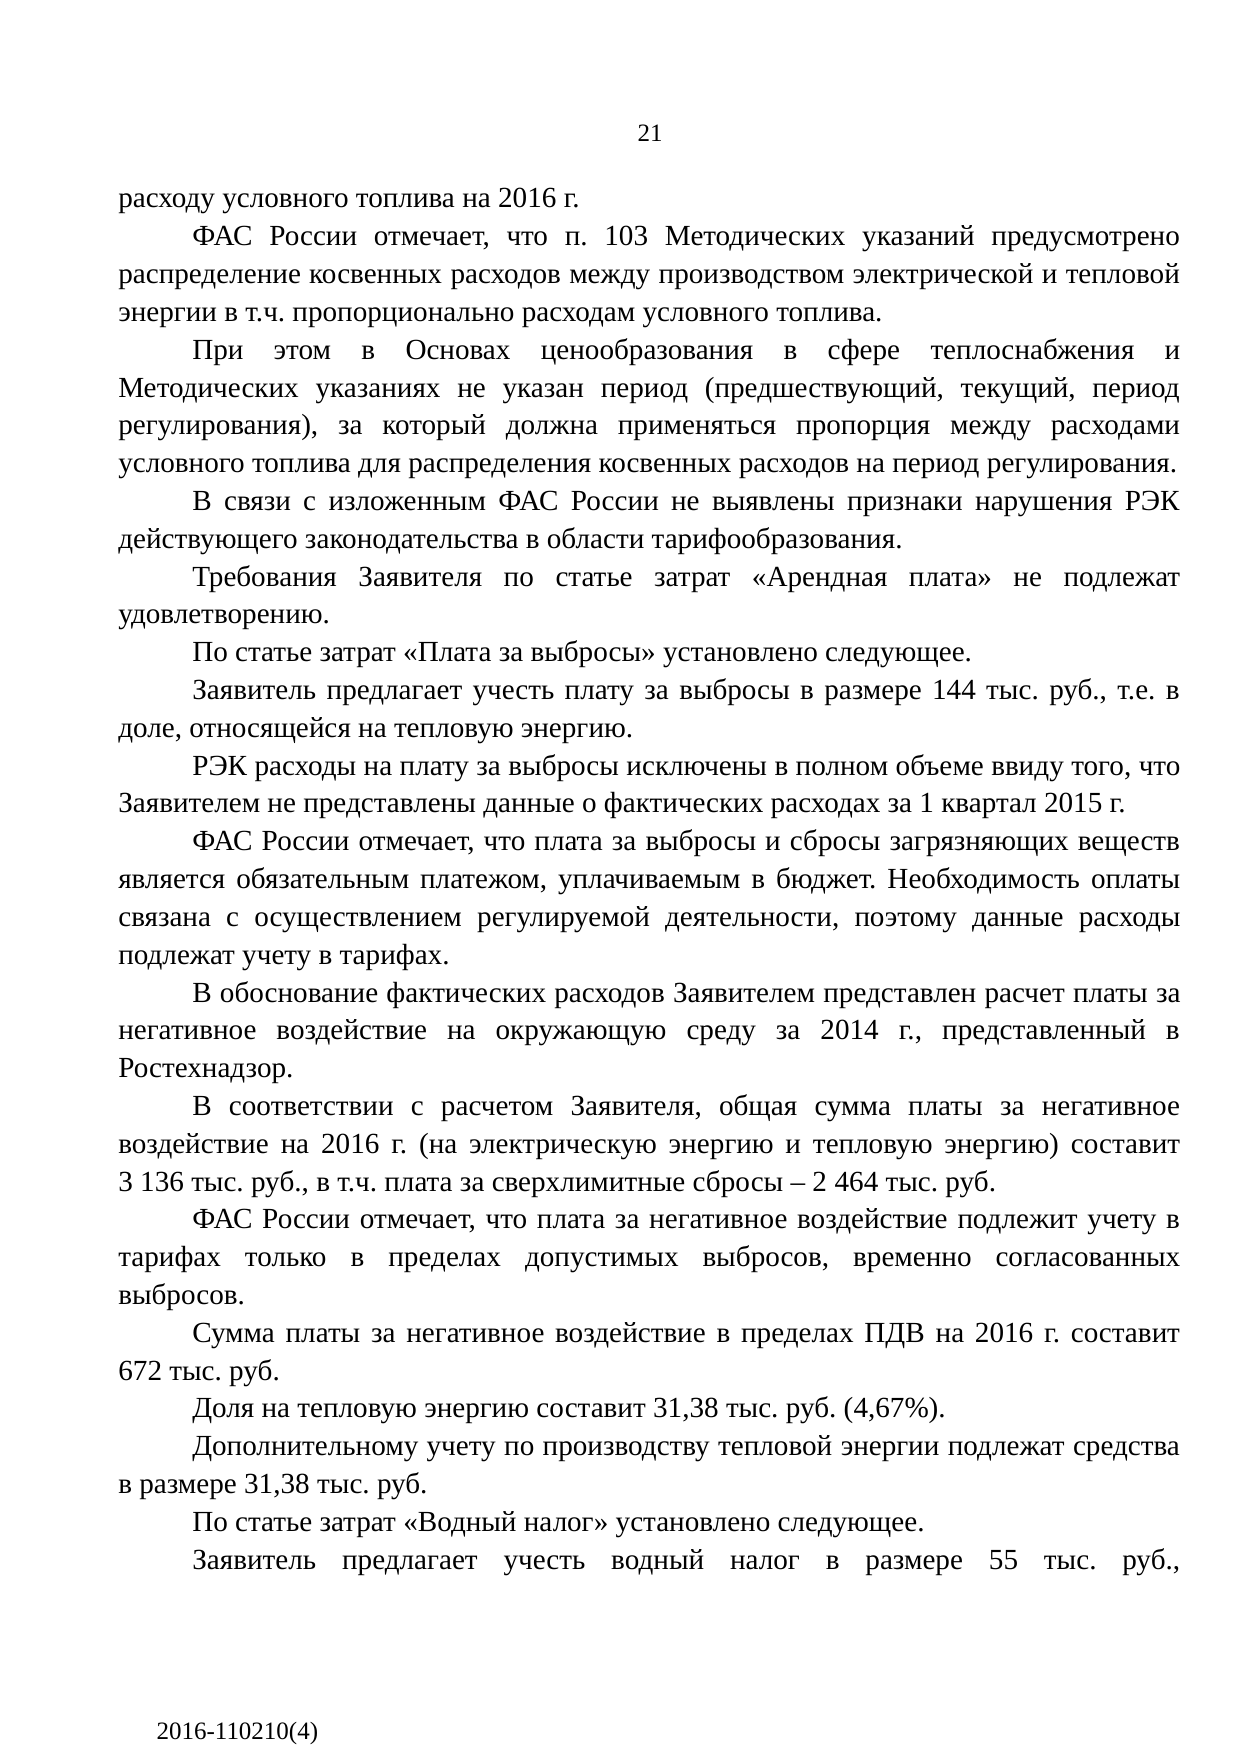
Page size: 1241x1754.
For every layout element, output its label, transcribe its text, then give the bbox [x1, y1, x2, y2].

text расходу условного топлива на 2016 г. [118, 176, 1181, 214]
text ФАС России отмечает, что плата за выбросы и сбросы загрязняющих веществ является обязательным платежом, уплачиваемым в бюджет. Необходимость оплаты связана с осуществлением регулируемой деятельности, поэтому данные расходы подлежат учету в тарифах. [118, 819, 1181, 970]
text По статье затрат «Плата за выбросы» установлено следующее. [118, 630, 1181, 668]
text Заявитель предлагает учесть плату за выбросы в размере 144 тыс. руб., т.е. в доле, относящейся на тепловую энергию. [118, 668, 1181, 743]
text В связи с изложенным ФАС России не выявлены признаки нарушения РЭК действующего законодательства в области тарифообразования. [118, 479, 1181, 554]
text Доля на тепловую энергию составит 31,38 тыс. руб. (4,67%). [118, 1386, 1181, 1424]
text ФАС России отмечает, что плата за негативное воздействие подлежит учету в тарифах только в пределах допустимых выбросов, временно согласованных выбросов. [118, 1197, 1181, 1311]
text РЭК расходы на плату за выбросы исключены в полном объеме ввиду того, что Заявителем не представлены данные о фактических расходах за 1 квартал 2015 г. [118, 743, 1181, 819]
text В обоснование фактических расходов Заявителем представлен расчет платы за негативное воздействие на окружающую среду за 2014 г., представленный в Ростехнадзор. [118, 970, 1181, 1084]
text Заявитель предлагает учесть водный налог в размере 55 тыс. руб., [118, 1538, 1181, 1575]
text В соответствии с расчетом Заявителя, общая сумма платы за негативное воздействие на 2016 г. (на электрическую энергию и тепловую энергию) составит 3 136 тыс. руб., в т.ч. плата за сверхлимитные сбросы – 2 464 тыс. руб. [118, 1084, 1181, 1197]
text Требования Заявителя по статье затрат «Арендная плата» не подлежат удовлетворению. [118, 554, 1181, 630]
text Сумма платы за негативное воздействие в пределах ПДВ на 2016 г. составит 672 тыс. руб. [118, 1311, 1181, 1386]
text ФАС России отмечает, что п. 103 Методических указаний предусмотрено распределение косвенных расходов между производством электрической и тепловой энергии в т.ч. пропорционально расходам условного топлива. [118, 214, 1181, 328]
text По статье затрат «Водный налог» установлено следующее. [118, 1500, 1181, 1538]
text Дополнительному учету по производству тепловой энергии подлежат средства в размере 31,38 тыс. руб. [118, 1424, 1181, 1500]
text При этом в Основах ценообразования в сфере теплоснабжения и Методических указаниях не указан период (предшествующий, текущий, период регулирования), за который должна применяться пропорция между расходами условного топлива для распределения косвенных расходов на период регулирования. [118, 328, 1181, 479]
